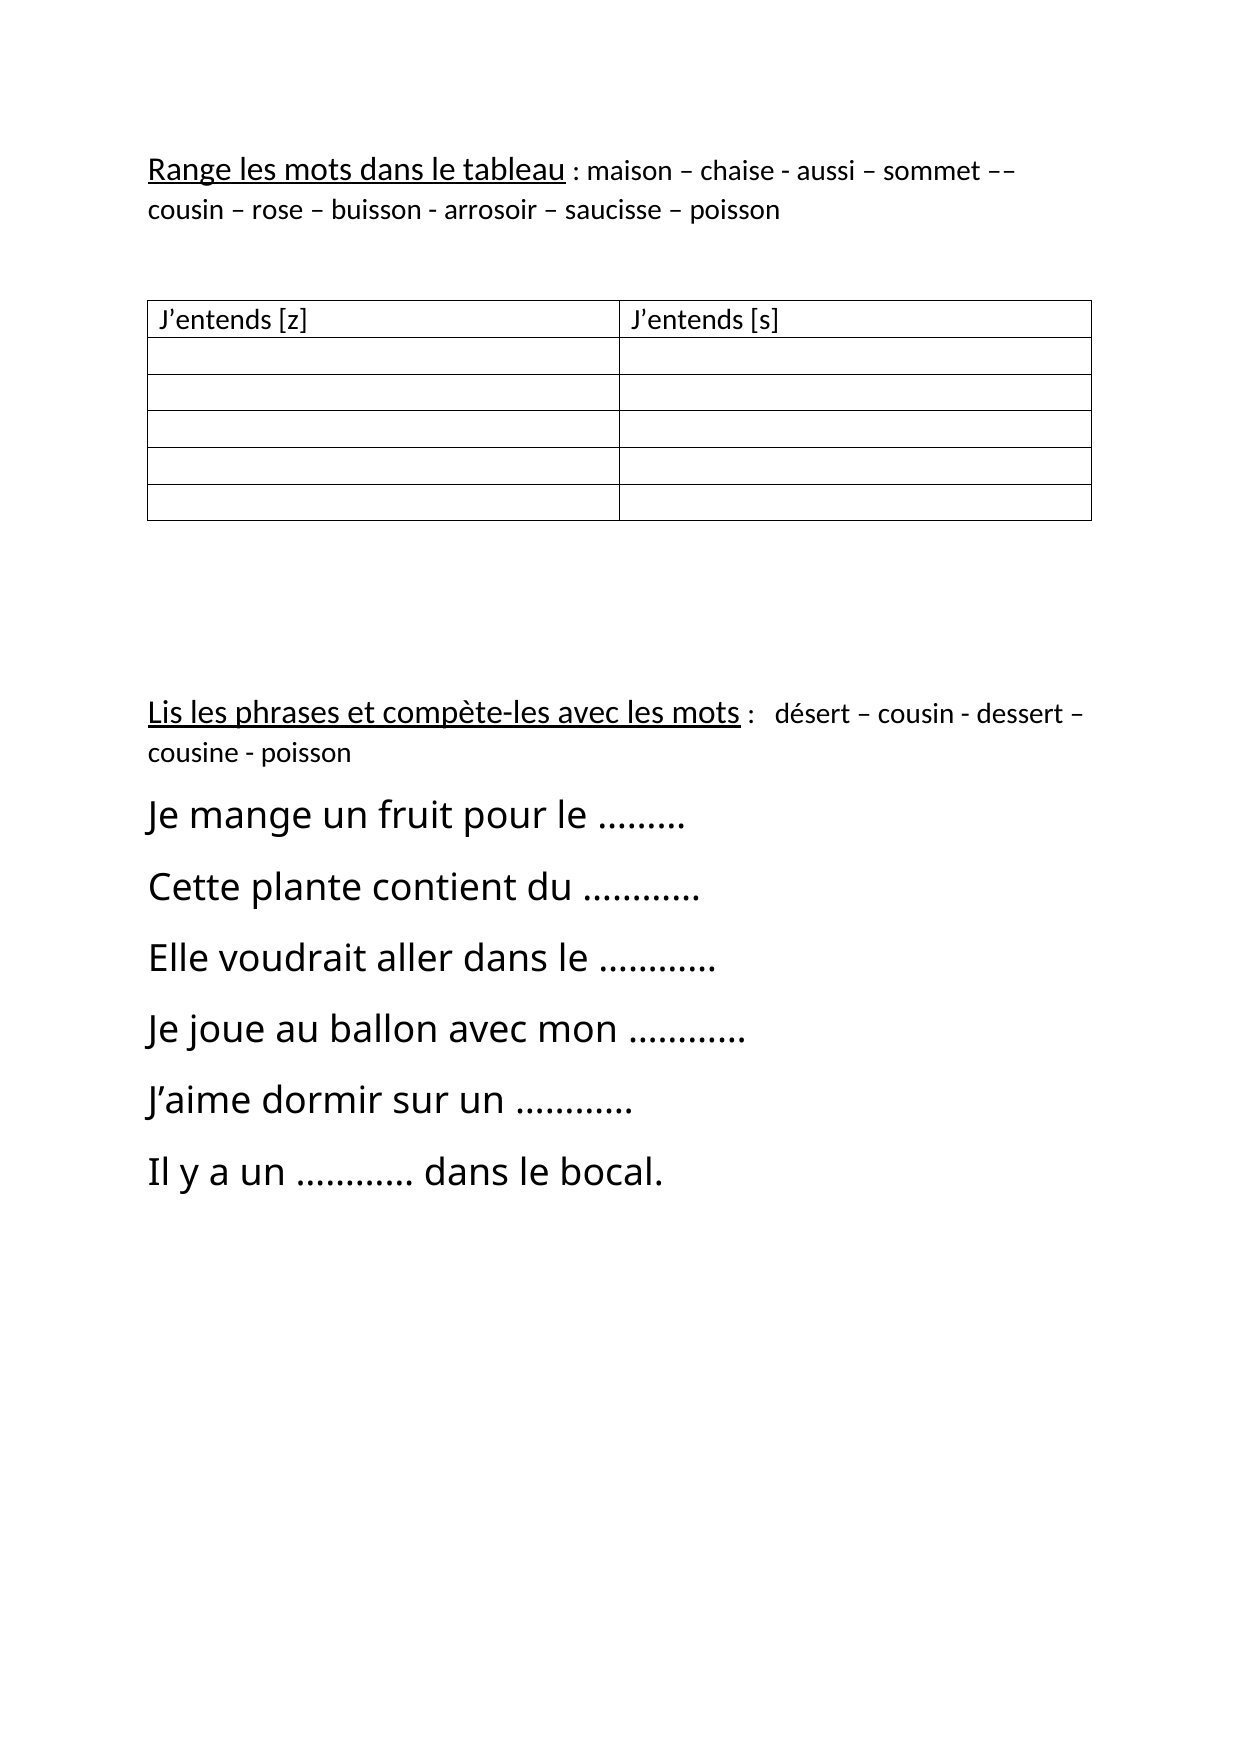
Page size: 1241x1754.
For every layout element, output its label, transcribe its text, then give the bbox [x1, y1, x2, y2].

table_header J’entends [z] [148, 301, 619, 337]
table_cell [620, 411, 1091, 447]
table_cell [148, 411, 619, 447]
table_cell [148, 485, 619, 520]
text J’aime dormir sur un ………… [148, 1073, 1093, 1124]
table_cell [148, 448, 619, 483]
text Elle voudrait aller dans le ………… [148, 931, 1093, 982]
table_cell [148, 338, 619, 373]
table_cell [620, 338, 1091, 373]
text Lis les phrases et compète-les avec les mots : désert – cousin - dessert – cousine - poisson [148, 691, 1093, 769]
text Range les mots dans le tableau : maison – chaise - aussi – sommet –– cousin – rose – buisson - arrosoir – saucisse – poisson [148, 148, 1093, 226]
table_cell [620, 485, 1091, 520]
table_header J’entends [s] [620, 301, 1091, 337]
table_cell [620, 375, 1091, 410]
table_cell [148, 375, 619, 410]
table_cell [620, 448, 1091, 483]
text Je joue au ballon avec mon ………… [148, 1002, 1093, 1053]
text Il y a un ………… dans le bocal. [148, 1145, 1093, 1196]
text Cette plante contient du ………… [148, 860, 1093, 911]
text Je mange un fruit pour le ……… [148, 788, 1093, 839]
